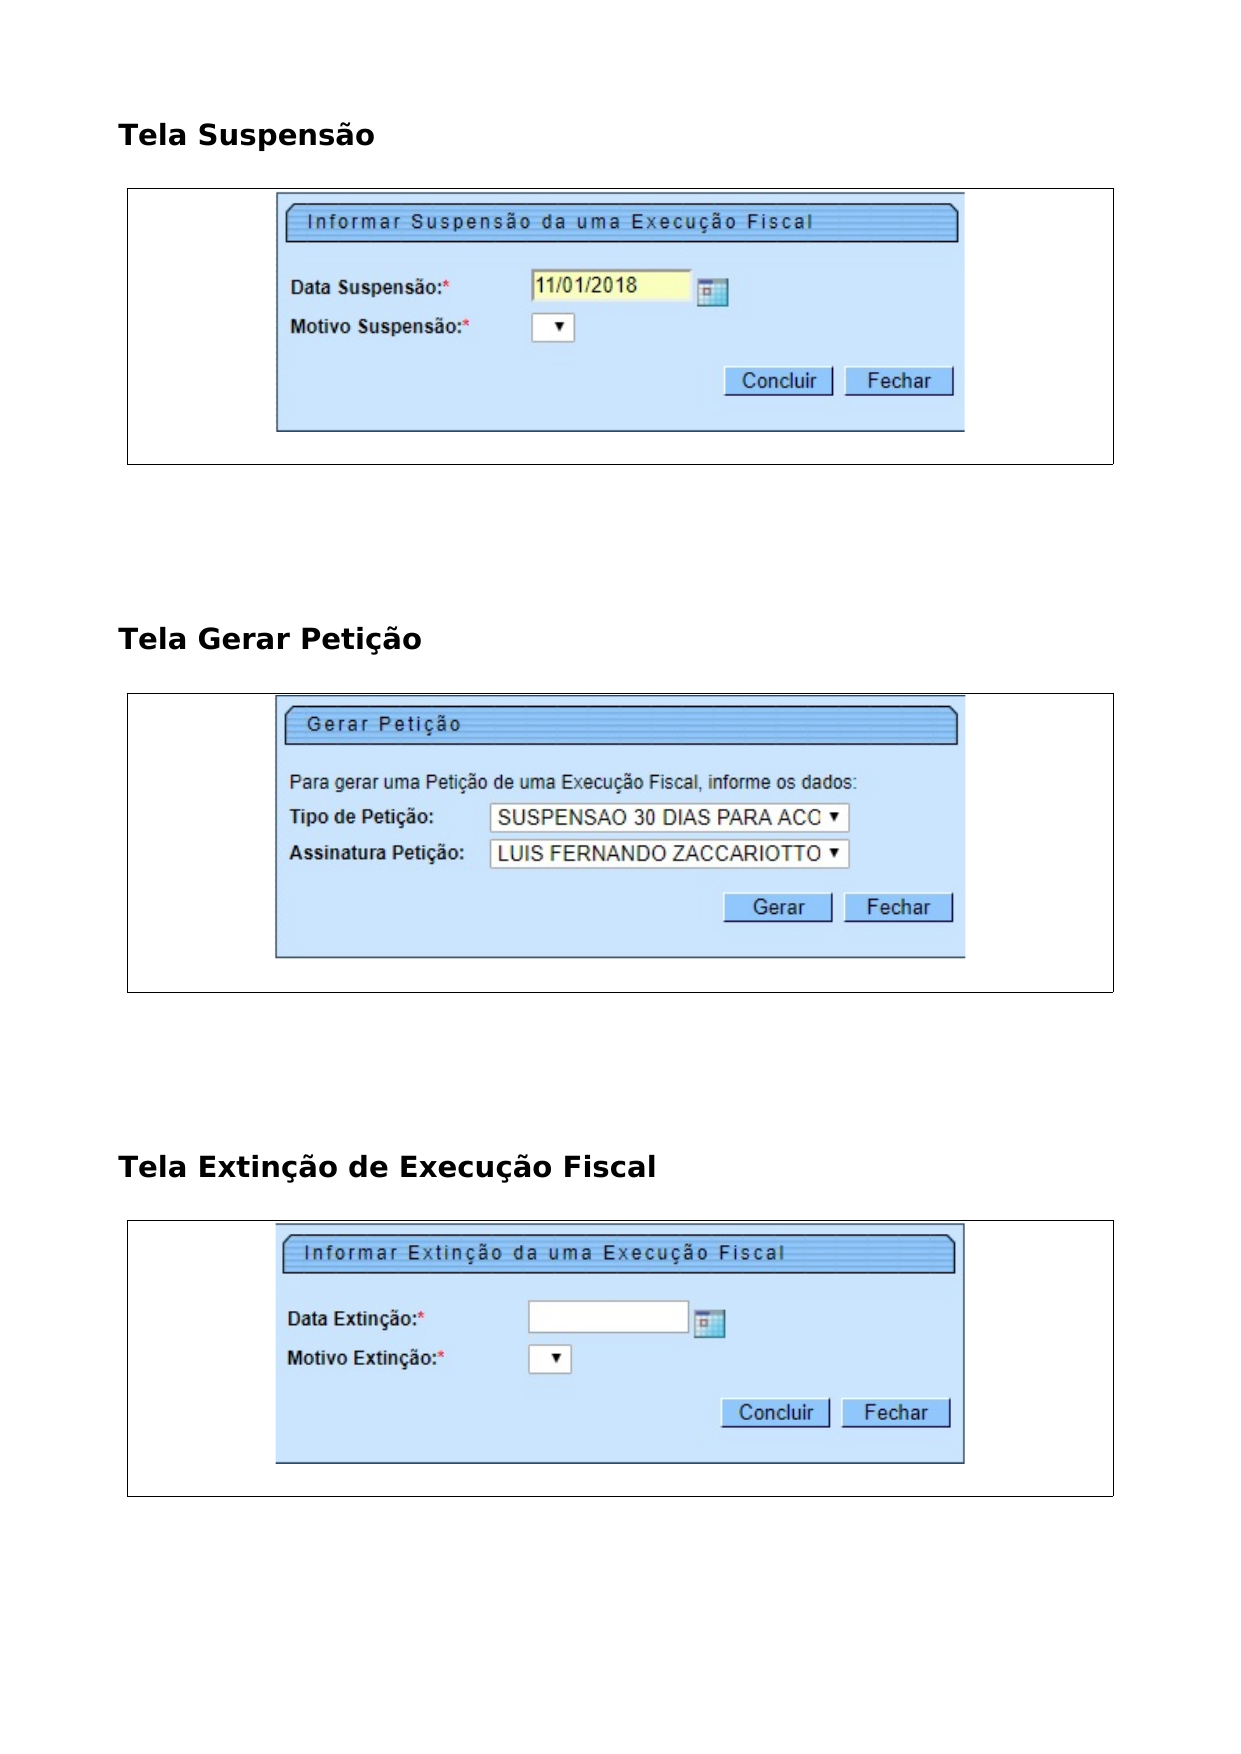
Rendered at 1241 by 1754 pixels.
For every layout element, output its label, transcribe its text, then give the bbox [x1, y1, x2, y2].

picture [275, 1223, 965, 1464]
picture [275, 191, 965, 432]
picture [274, 695, 966, 960]
subtitle Tela Gerar Petição [118, 622, 1122, 656]
table_header [128, 1221, 1113, 1496]
subtitle Tela Extinção de Execução Fiscal [118, 1150, 1122, 1184]
table_header [128, 694, 1113, 992]
table_header [128, 189, 1113, 464]
subtitle Tela Suspensão [118, 118, 1122, 152]
